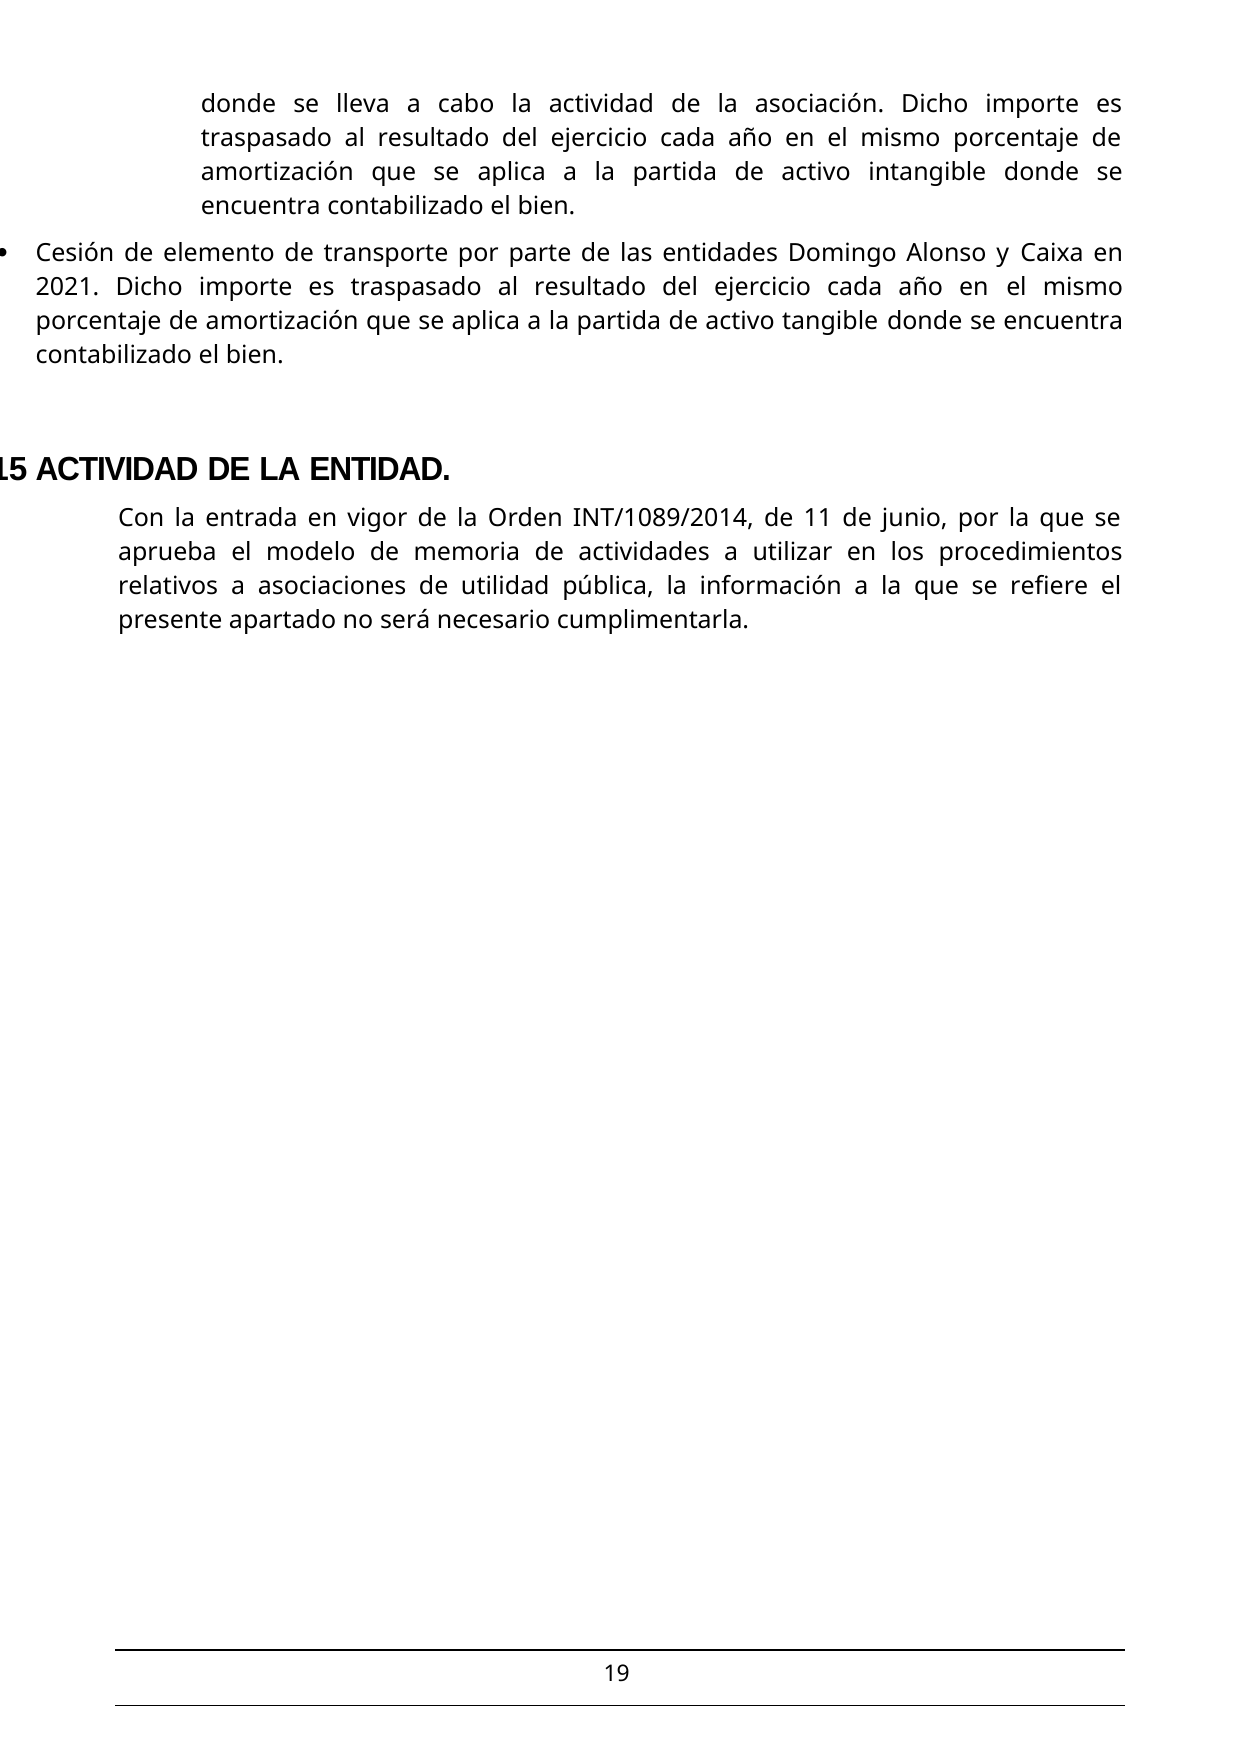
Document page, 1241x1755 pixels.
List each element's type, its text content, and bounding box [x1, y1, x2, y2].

text Con la entrada en vigor de la Orden INT/1089/2014, de 11 de junio, por la que se aprueba el modelo de memoria de actividades a utilizar en los procedimientos relativos a asociaciones de utilidad pública, la información a la que se refiere el presente apartado no será necesario cumplimentarla. [118, 500, 1123, 636]
list ACTIVIDAD DE LA ENTIDAD. [0, 449, 1163, 487]
list Cesión de elemento de transporte por parte de las entidades Domingo Alonso y Caixa en 2021. Dicho importe es traspasado al resultado del ejercicio cada año en el mismo porcentaje de amortización que se aplica a la partida de activo tangible donde se encuentra contabilizado el bien. [0, 234, 1123, 371]
text donde se lleva a cabo la actividad de la asociación. Dicho importe es traspasado al resultado del ejercicio cada año en el mismo porcentaje de amortización que se aplica a la partida de activo intangible donde se encuentra contabilizado el bien. [201, 86, 1123, 222]
